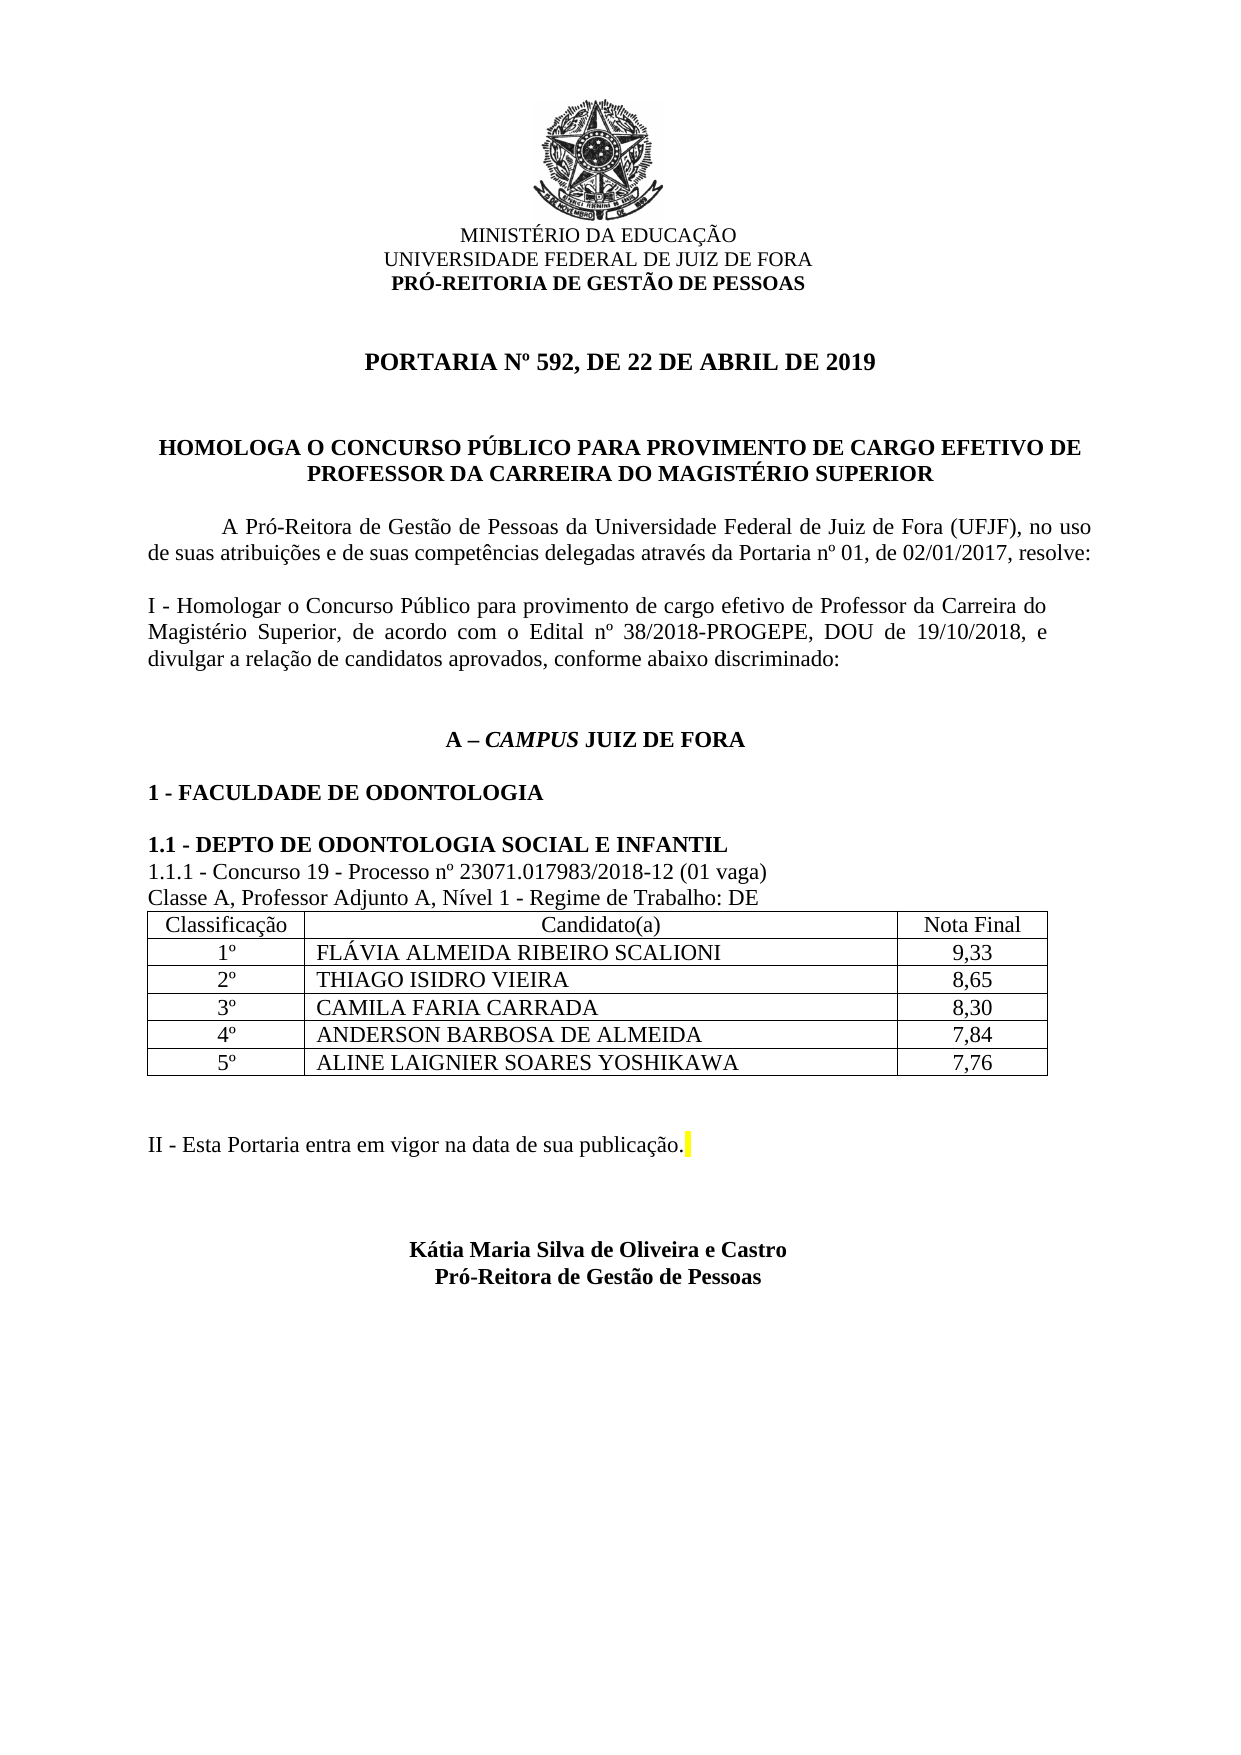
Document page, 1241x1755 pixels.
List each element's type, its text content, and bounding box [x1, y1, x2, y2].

text HOMOLOGA O CONCURSO PÚBLICO PARA PROVIMENTO DE CARGO EFETIVO DE PROFESSOR DA CARREIRA DO MAGISTÉRIO SUPERIOR [148, 434, 1093, 486]
text A Pró-Reitora de Gestão de Pessoas da Universidade Federal de Juiz de Fora (UFJF), no uso de suas atribuições e de suas competências delegadas através da Portaria nº 01, de 02/01/2017, resolve: [148, 513, 1093, 566]
table_cell 4º [148, 1021, 304, 1047]
table_cell FLÁVIA ALMEIDA RIBEIRO SCALIONI [305, 939, 897, 965]
table_header Classificação [148, 912, 304, 938]
text Classe A, Professor Adjunto A, Nível 1 - Regime de Trabalho: DE [148, 884, 1048, 911]
text PORTARIA Nº 592, DE 22 DE ABRIL DE 2019 [148, 347, 1093, 376]
table_cell 1º [148, 939, 304, 965]
table_cell ANDERSON BARBOSA DE ALMEIDA [305, 1021, 897, 1047]
text Pró-Reitora de Gestão de Pessoas [148, 1263, 1048, 1289]
table_cell 7,76 [898, 1049, 1047, 1075]
table_header Nota Final [898, 912, 1047, 938]
table_cell THIAGO ISIDRO VIEIRA [305, 966, 897, 993]
table_cell 5º [148, 1049, 304, 1075]
text I - Homologar o Concurso Público para provimento de cargo efetivo de Professor da Carreira do Magistério Superior, de acordo com o Edital nº 38/2018-PROGEPE, DOU de 19/10/2018, e divulgar a relação de candidatos aprovados, conforme abaixo discriminado: [148, 592, 1048, 671]
text Kátia Maria Silva de Oliveira e Castro [148, 1236, 1048, 1263]
text II - Esta Portaria entra em vigor na data de sua publicação. [148, 1131, 1048, 1157]
text 1.1 - DEPTO DE ODONTOLOGIA SOCIAL E INFANTIL [148, 831, 1048, 858]
table_header Candidato(a) [305, 912, 897, 938]
table_cell CAMILA FARIA CARRADA [305, 994, 897, 1020]
table_cell 8,30 [898, 994, 1047, 1020]
table_cell ALINE LAIGNIER SOARES YOSHIKAWA [305, 1049, 897, 1075]
table_cell 3º [148, 994, 304, 1020]
table_cell 7,84 [898, 1021, 1047, 1047]
text A – CAMPUS JUIZ DE FORA [148, 726, 1048, 752]
table_cell 9,33 [898, 939, 1047, 965]
text 1 - FACULDADE DE ODONTOLOGIA [148, 779, 1048, 805]
table_cell 8,65 [898, 966, 1047, 993]
text 1.1.1 - Concurso 19 - Processo nº 23071.017983/2018-12 (01 vaga) [148, 858, 1048, 884]
table_cell 2º [148, 966, 304, 993]
